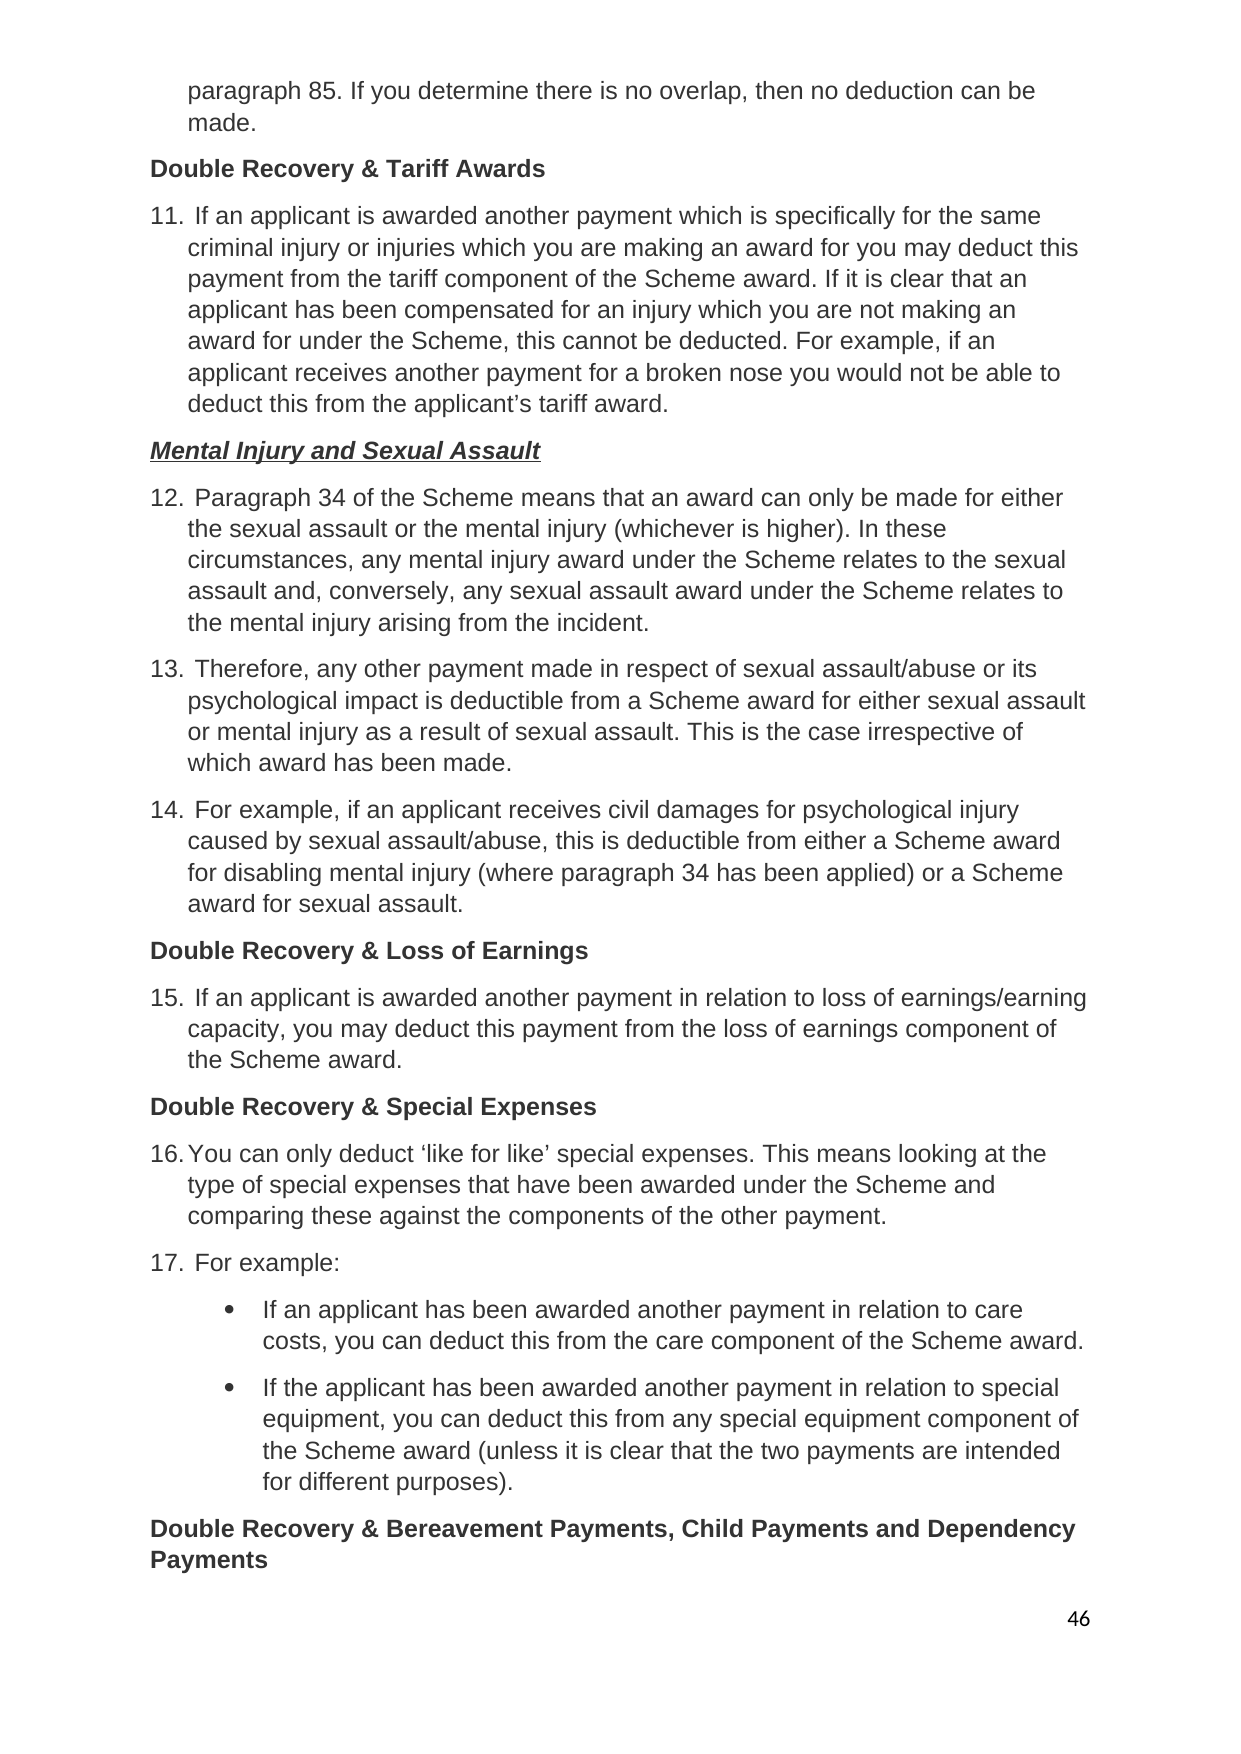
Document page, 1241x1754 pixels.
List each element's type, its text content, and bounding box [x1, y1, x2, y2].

list If an applicant is awarded another payment in relation to loss of earnings/earning capacity, you may deduct this payment from the loss of earnings component of the Scheme award. [150, 980, 1090, 1074]
text Double Recovery & Special Expenses [150, 1089, 1090, 1121]
text Double Recovery & Loss of Earnings [150, 933, 1090, 964]
list paragraph 85. If you determine there is no overlap, then no deduction can be made. [150, 74, 1090, 136]
list For example, if an applicant receives civil damages for psychological injury caused by sexual assault/abuse, this is deductible from either a Scheme award for disabling mental injury (where paragraph 34 has been applied) or a Scheme award for sexual assault. [150, 792, 1090, 917]
list If the applicant has been awarded another payment in relation to special equipment, you can deduct this from any special equipment component of the Scheme award (unless it is clear that the two payments are intended for different purposes). [225, 1371, 1090, 1496]
text Double Recovery & Tariff Awards [150, 152, 1090, 183]
list For example: [150, 1246, 1090, 1277]
text Mental Injury and Sexual Assault [150, 433, 1090, 464]
list You can only deduct ‘like for like’ special expenses. This means looking at the type of special expenses that have been awarded under the Scheme and comparing these against the components of the other payment. [150, 1136, 1090, 1230]
text Double Recovery & Bereavement Payments, Child Payments and Dependency Payments [150, 1511, 1090, 1574]
list Therefore, any other payment made in respect of sexual assault/abuse or its psychological impact is deductible from a Scheme award for either sexual assault or mental injury as a result of sexual assault. This is the case irrespective of which award has been made. [150, 652, 1090, 777]
list Paragraph 34 of the Scheme means that an award can only be made for either the sexual assault or the mental injury (whichever is higher). In these circumstances, any mental injury award under the Scheme relates to the sexual assault and, conversely, any sexual assault award under the Scheme relates to the mental injury arising from the incident. [150, 480, 1090, 636]
list If an applicant is awarded another payment which is specifically for the same criminal injury or injuries which you are making an award for you may deduct this payment from the tariff component of the Scheme award. If it is clear that an applicant has been compensated for an injury which you are not making an award for under the Scheme, this cannot be deducted. For example, if an applicant receives another payment for a broken nose you would not be able to deduct this from the applicant’s tariff award. [150, 199, 1090, 417]
list If an applicant has been awarded another payment in relation to care costs, you can deduct this from the care component of the Scheme award. [225, 1292, 1090, 1355]
